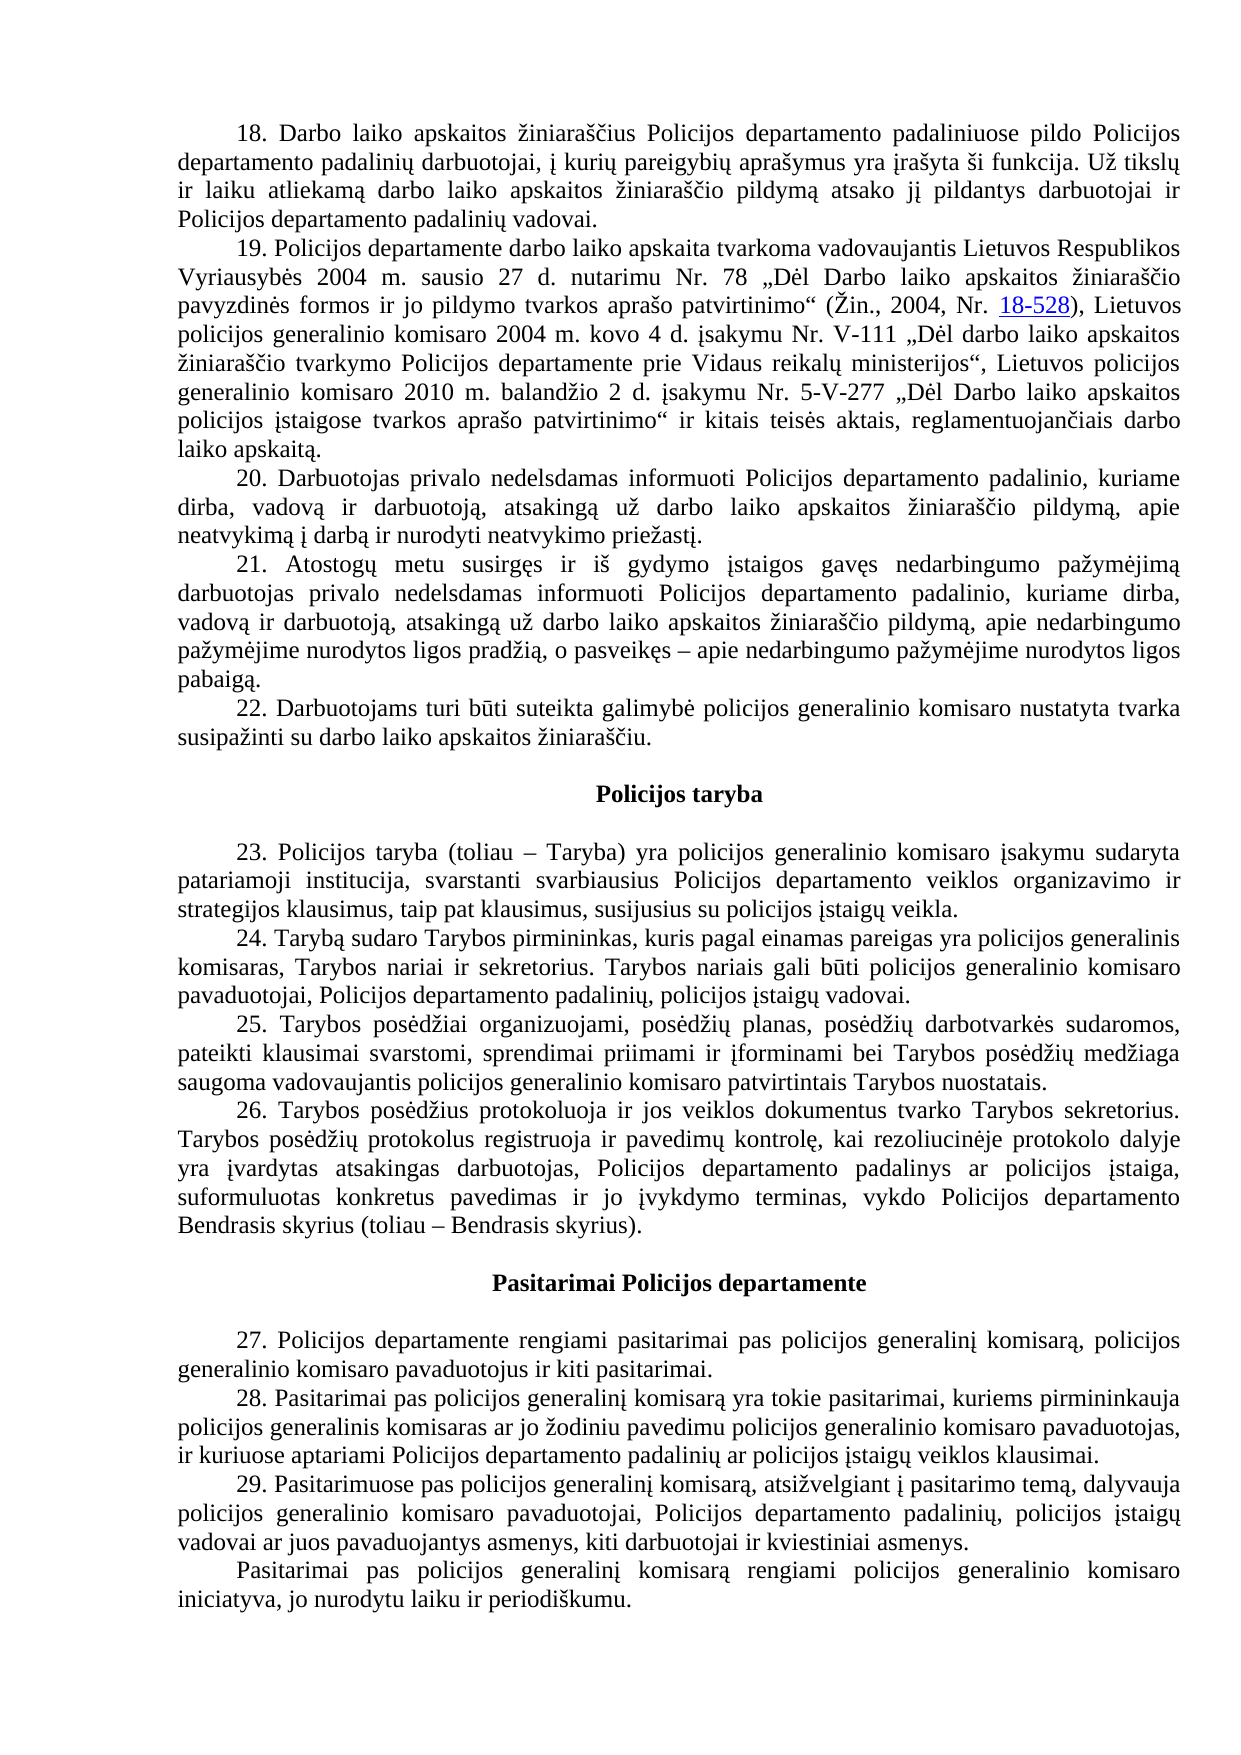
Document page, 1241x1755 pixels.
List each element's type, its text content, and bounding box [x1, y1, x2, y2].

text 24. Tarybą sudaro Tarybos pirmininkas, kuris pagal einamas pareigas yra policijos generalinis komisaras, Tarybos nariai ir sekretorius. Tarybos nariais gali būti policijos generalinio komisaro pavaduotojai, Policijos departamento padalinių, policijos įstaigų vadovai. [177, 923, 1181, 1009]
text 19. Policijos departamente darbo laiko apskaita tvarkoma vadovaujantis Lietuvos Respublikos Vyriausybės 2004 m. sausio 27 d. nutarimu Nr. 78 „Dėl Darbo laiko apskaitos žiniaraščio pavyzdinės formos ir jo pildymo tvarkos aprašo patvirtinimo“ (Žin., 2004, Nr. 18-528), Lietuvos policijos generalinio komisaro 2004 m. kovo 4 d. įsakymu Nr. V-111 „Dėl darbo laiko apskaitos žiniaraščio tvarkymo Policijos departamente prie Vidaus reikalų ministerijos“, Lietuvos policijos generalinio komisaro 2010 m. balandžio 2 d. įsakymu Nr. 5-V-277 „Dėl Darbo laiko apskaitos policijos įstaigose tvarkos aprašo patvirtinimo“ ir kitais teisės aktais, reglamentuojančiais darbo laiko apskaitą. [177, 233, 1181, 463]
text 26. Tarybos posėdžius protokoluoja ir jos veiklos dokumentus tvarko Tarybos sekretorius. Tarybos posėdžių protokolus registruoja ir pavedimų kontrolę, kai rezoliucinėje protokolo dalyje yra įvardytas atsakingas darbuotojas, Policijos departamento padalinys ar policijos įstaiga, suformuluotas konkretus pavedimas ir jo įvykdymo terminas, vykdo Policijos departamento Bendrasis skyrius (toliau – Bendrasis skyrius). [177, 1096, 1181, 1239]
text 23. Policijos taryba (toliau – Taryba) yra policijos generalinio komisaro įsakymu sudaryta patariamoji institucija, svarstanti svarbiausius Policijos departamento veiklos organizavimo ir strategijos klausimus, taip pat klausimus, susijusius su policijos įstaigų veikla. [177, 837, 1181, 923]
text 28. Pasitarimai pas policijos generalinį komisarą yra tokie pasitarimai, kuriems pirmininkauja policijos generalinis komisaras ar jo žodiniu pavedimu policijos generalinio komisaro pavaduotojas, ir kuriuose aptariami Policijos departamento padalinių ar policijos įstaigų veiklos klausimai. [177, 1383, 1181, 1469]
text 25. Tarybos posėdžiai organizuojami, posėdžių planas, posėdžių darbotvarkės sudaromos, pateikti klausimai svarstomi, sprendimai priimami ir įforminami bei Tarybos posėdžių medžiaga saugoma vadovaujantis policijos generalinio komisaro patvirtintais Tarybos nuostatais. [177, 1009, 1181, 1096]
text 27. Policijos departamente rengiami pasitarimai pas policijos generalinį komisarą, policijos generalinio komisaro pavaduotojus ir kiti pasitarimai. [177, 1326, 1181, 1383]
text 20. Darbuotojas privalo nedelsdamas informuoti Policijos departamento padalinio, kuriame dirba, vadovą ir darbuotoją, atsakingą už darbo laiko apskaitos žiniaraščio pildymą, apie neatvykimą į darbą ir nurodyti neatvykimo priežastį. [177, 463, 1181, 549]
text Pasitarimai Policijos departamente [177, 1268, 1181, 1297]
text 29. Pasitarimuose pas policijos generalinį komisarą, atsižvelgiant į pasitarimo temą, dalyvauja policijos generalinio komisaro pavaduotojai, Policijos departamento padalinių, policijos įstaigų vadovai ar juos pavaduojantys asmenys, kiti darbuotojai ir kviestiniai asmenys. [177, 1469, 1181, 1556]
text 21. Atostogų metu susirgęs ir iš gydymo įstaigos gavęs nedarbingumo pažymėjimą darbuotojas privalo nedelsdamas informuoti Policijos departamento padalinio, kuriame dirba, vadovą ir darbuotoją, atsakingą už darbo laiko apskaitos žiniaraščio pildymą, apie nedarbingumo pažymėjime nurodytos ligos pradžią, o pasveikęs – apie nedarbingumo pažymėjime nurodytos ligos pabaigą. [177, 549, 1181, 693]
text Policijos taryba [177, 779, 1181, 808]
text 22. Darbuotojams turi būti suteikta galimybė policijos generalinio komisaro nustatyta tvarka susipažinti su darbo laiko apskaitos žiniaraščiu. [177, 693, 1181, 751]
text Pasitarimai pas policijos generalinį komisarą rengiami policijos generalinio komisaro iniciatyva, jo nurodytu laiku ir periodiškumu. [177, 1556, 1181, 1613]
text 18. Darbo laiko apskaitos žiniaraščius Policijos departamento padaliniuose pildo Policijos departamento padalinių darbuotojai, į kurių pareigybių aprašymus yra įrašyta ši funkcija. Už tikslų ir laiku atliekamą darbo laiko apskaitos žiniaraščio pildymą atsako jį pildantys darbuotojai ir Policijos departamento padalinių vadovai. [177, 118, 1181, 233]
